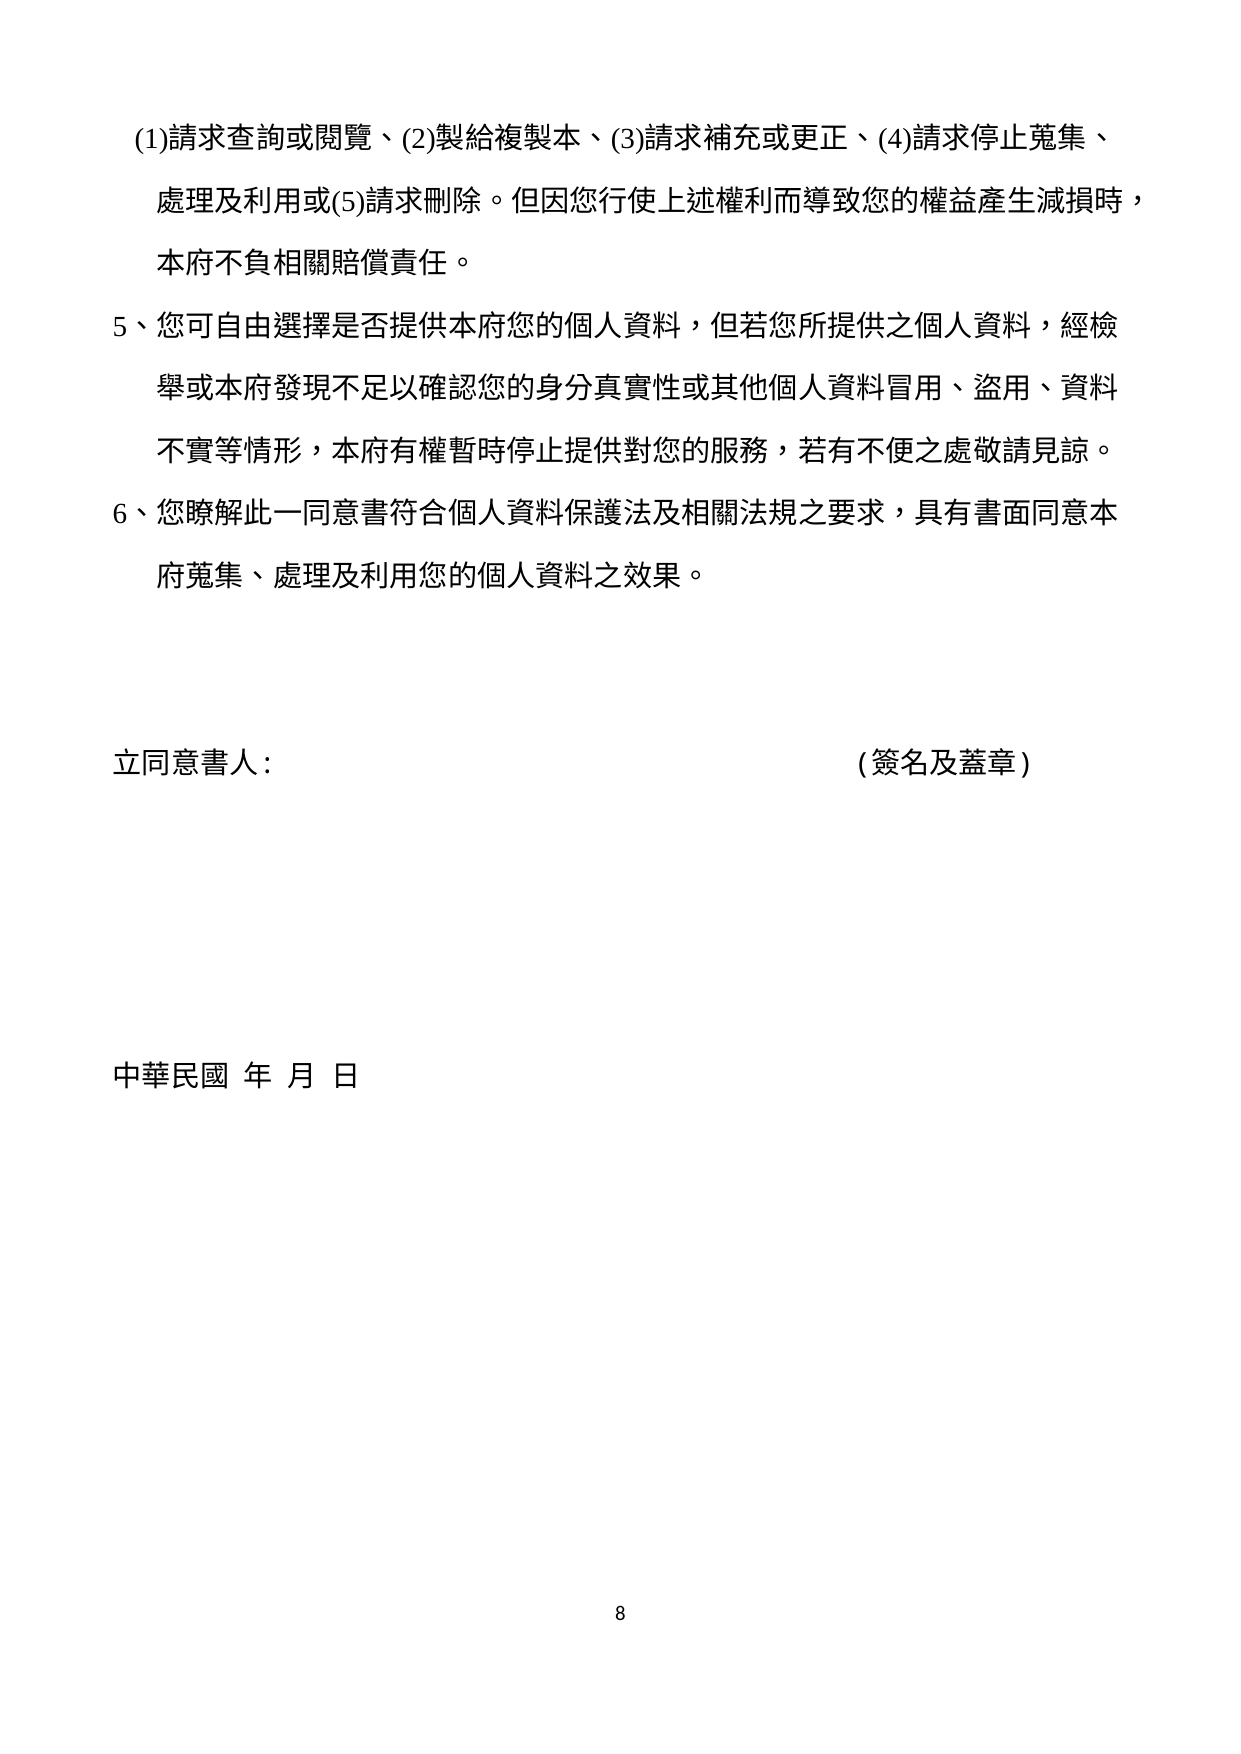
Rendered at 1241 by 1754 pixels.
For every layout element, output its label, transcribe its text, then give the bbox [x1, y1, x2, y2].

text 立同意書人: (簽名及蓋章) [112, 719, 1128, 782]
text 5、您可自由選擇是否提供本府您的個人資料，但若您所提供之個人資料，經檢舉或本府發現不足以確認您的身分真實性或其他個人資料冒用、盜用、資料不實等情形，本府有權暫時停止提供對您的服務，若有不便之處敬請見諒。 [112, 282, 1128, 469]
text (1)請求查詢或閱覽、(2)製給複製本、(3)請求補充或更正、(4)請求停止蒐集、處理及利用或(5)請求刪除。但因您行使上述權利而導致您的權益產生減損時，本府不負相關賠償責任。 [112, 94, 1128, 282]
text 中華民國 年 月 日 [112, 1032, 1128, 1094]
text 6、您瞭解此一同意書符合個人資料保護法及相關法規之要求，具有書面同意本府蒐集、處理及利用您的個人資料之效果。 [112, 469, 1128, 594]
